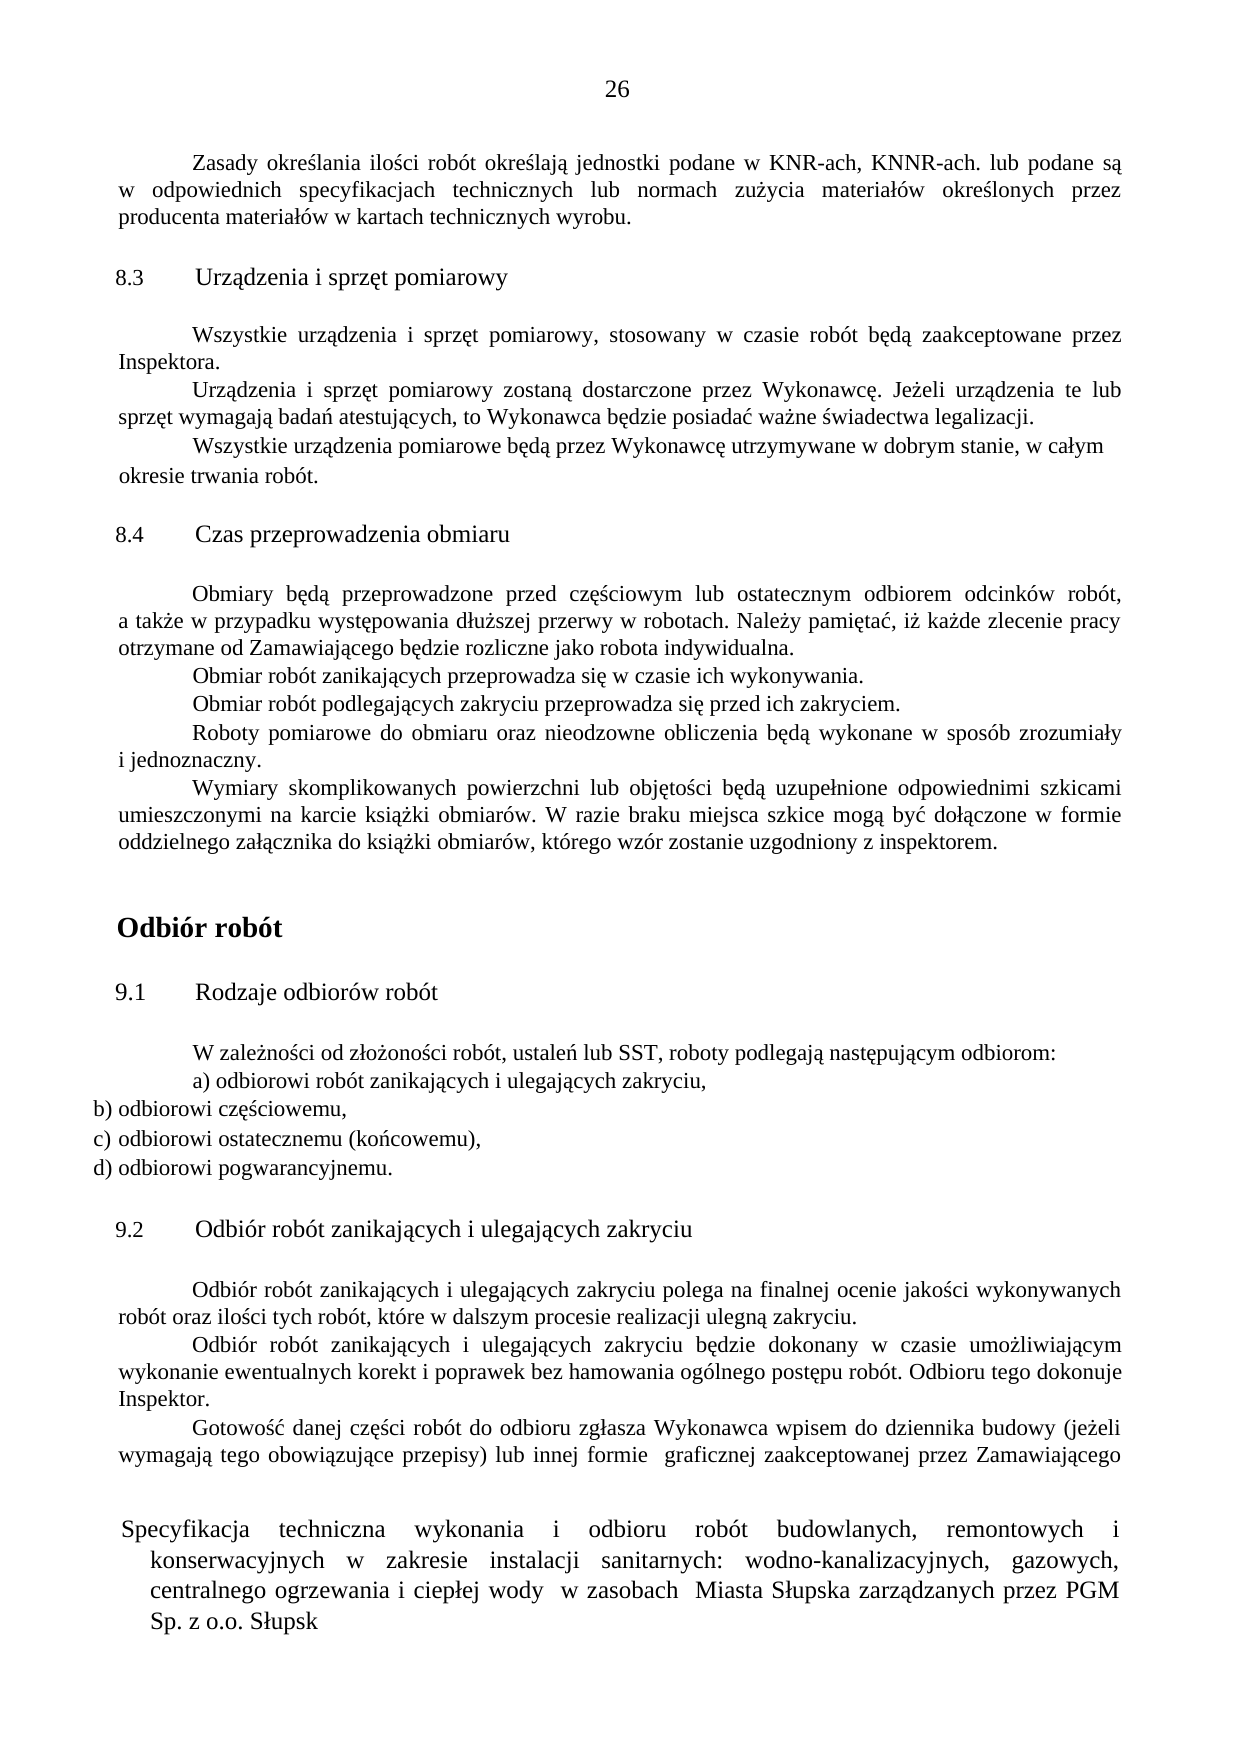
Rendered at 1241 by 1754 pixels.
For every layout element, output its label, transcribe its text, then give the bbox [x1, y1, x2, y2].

text a) odbiorowi robót zanikających i ulegających zakryciu, [192, 1067, 1078, 1093]
text Wszystkie urządzenia pomiarowe będą przez Wykonawcę utrzymywane w dobrym stanie, w całym [192, 432, 1123, 458]
text Odbiór robót zanikających i ulegających zakryciu polega na finalnej ocenie jakości wykonywanych robót oraz ilości tych robót, które w dalszym procesie realizacji ulegną zakryciu. [118, 1276, 1123, 1329]
text 8.4 Czas przeprowadzenia obmiaru [87, 519, 1129, 548]
text Urządzenia i sprzęt pomiarowy zostaną dostarczone przez Wykonawcę. Jeżeli urządzenia te lub sprzęt wymagają badań atestujących, to Wykonawca będzie posiadać ważne świadectwa legalizacji. [118, 376, 1123, 430]
list odbiorowi ostatecznemu (końcowemu), [93, 1125, 1123, 1152]
text Odbiór robót zanikających i ulegających zakryciu będzie dokonany w czasie umożliwiającym wykonanie ewentualnych korekt i poprawek bez hamowania ogólnego postępu robót. Odbioru tego dokonuje Inspektor. [118, 1331, 1123, 1412]
text Wymiary skomplikowanych powierzchni lub objętości będą uzupełnione odpowiednimi szkicami umieszczonymi na karcie książki obmiarów. W razie braku miejsca szkice mogą być dołączone w formie oddzielnego załącznika do książki obmiarów, którego wzór zostanie uzgodniony z inspektorem. [118, 774, 1123, 854]
text W zależności od złożoności robót, ustaleń lub SST, roboty podlegają następującym odbiorom: [192, 1038, 1078, 1065]
text 9.2 Odbiór robót zanikających i ulegających zakryciu [87, 1214, 1129, 1243]
text 9.1 Rodzaje odbiorów robót [87, 977, 1129, 1006]
text Obmiar robót zanikających przeprowadza się w czasie ich wykonywania. [192, 662, 1123, 688]
text Obmiary będą przeprowadzone przed częściowym lub ostatecznym odbiorem odcinków robót, a także w przypadku występowania dłuższej przerwy w robotach. Należy pamiętać, iż każde zlecenie pracy otrzymane od Zamawiającego będzie rozliczne jako robota indywidualna. [118, 580, 1123, 660]
text Zasady określania ilości robót określają jednostki podane w KNR-ach, KNNR-ach. lub podane są w odpowiednich specyfikacjach technicznych lub normach zużycia materiałów określonych przez producenta materiałów w kartach technicznych wyrobu. [118, 149, 1123, 230]
text Wszystkie urządzenia i sprzęt pomiarowy, stosowany w czasie robót będą zaakceptowane przez Inspektora. [118, 321, 1123, 374]
subtitle Odbiór robót [116, 910, 1122, 943]
text Roboty pomiarowe do obmiaru oraz nieodzowne obliczenia będą wykonane w sposób zrozumiały i jednoznaczny. [118, 718, 1123, 772]
list odbiorowi częściowemu, [93, 1095, 1123, 1121]
text Obmiar robót podlegających zakryciu przeprowadza się przed ich zakryciem. [192, 690, 1123, 717]
list odbiorowi pogwarancyjnemu. [93, 1154, 1123, 1180]
text Gotowość danej części robót do odbioru zgłasza Wykonawca wpisem do dziennika budowy (jeżeli wymagają tego obowiązujące przepisy) lub innej formie graficznej zaakceptowanej przez Zamawiającego [118, 1414, 1123, 1467]
text okresie trwania robót. [118, 462, 1123, 488]
text 8.3 Urządzenia i sprzęt pomiarowy [87, 262, 1129, 291]
